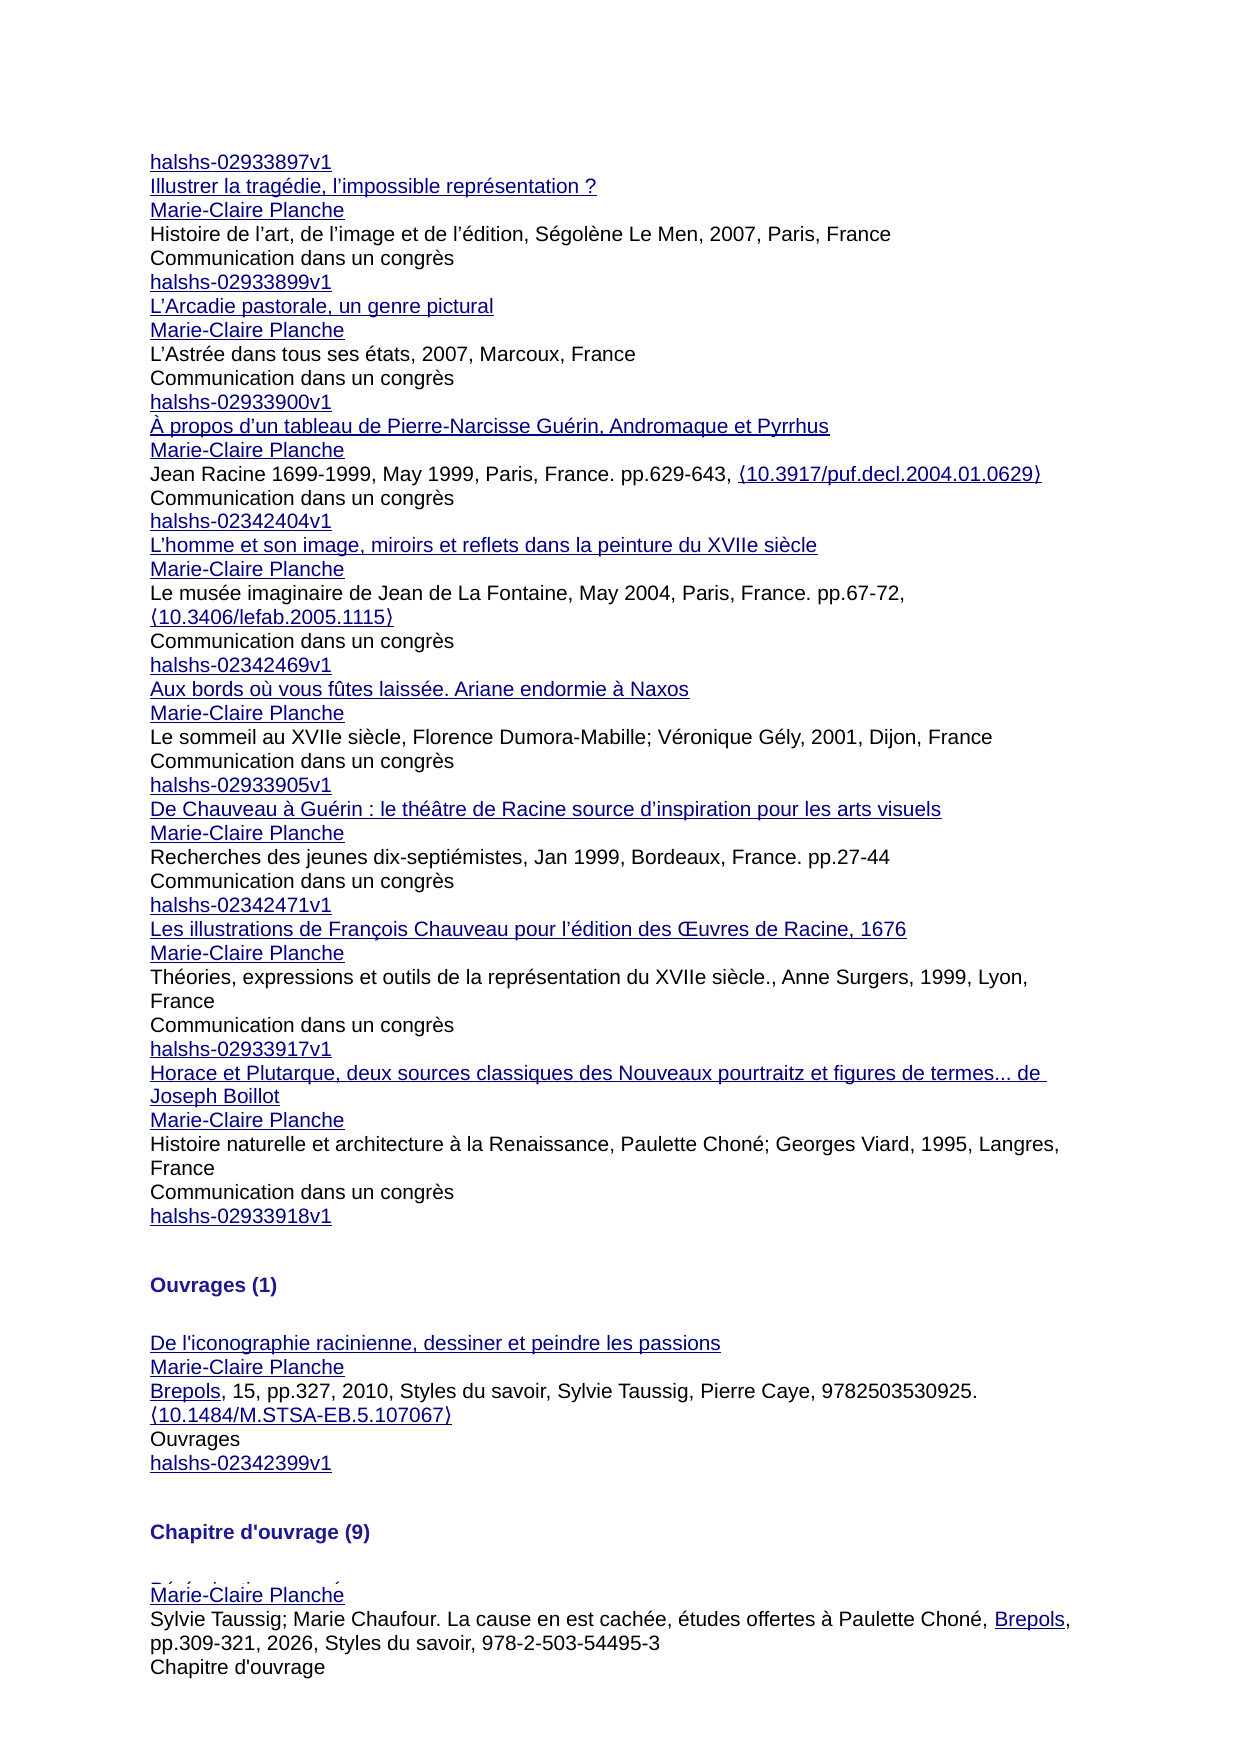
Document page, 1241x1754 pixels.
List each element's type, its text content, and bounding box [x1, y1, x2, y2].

table_cell Aux bords où vous fûtes laissée. Ariane endormie à Naxos Marie-Claire Planche Le sommeil au XVIIe siècle, Florence Dumora-Mabille; Véronique Gély, 2001, Dijon, France Communication dans un congrès halshs-02933905v1 [150, 677, 1090, 797]
table_cell halshs-02933897v1 [150, 150, 1090, 174]
table_cell De Chauveau à Guérin : le théâtre de Racine source d’inspiration pour les arts visuels Marie-Claire Planche Recherches des jeunes dix-septiémistes, Jan 1999, Bordeaux, France. pp.27-44 Communication dans un congrès halshs-02342471v1 [150, 797, 1090, 917]
subtitle Ouvrages (1) [150, 1273, 1090, 1297]
table_cell Les illustrations de François Chauveau pour l’édition des Œuvres de Racine, 1676 Marie-Claire Planche Théories, expressions et outils de la représentation du XVIIe siècle., Anne Surgers, 1999, Lyon, France Communication dans un congrès halshs-02933917v1 [150, 917, 1090, 1060]
table_cell Illustrer la tragédie, l’impossible représentation ? Marie-Claire Planche Histoire de l’art, de l’image et de l’édition, Ségolène Le Men, 2007, Paris, France Communication dans un congrès halshs-02933899v1 [150, 174, 1090, 294]
table_cell L’homme et son image, miroirs et reflets dans la peinture du XVIIe siècle Marie-Claire Planche Le musée imaginaire de Jean de La Fontaine, May 2004, Paris, France. pp.67-72, ⟨10.3406/lefab.2005.1115⟩ Communication dans un congrès halshs-02342469v1 [150, 533, 1090, 677]
table_cell Horace et Plutarque, deux sources classiques des Nouveaux pourtraitz et figures de termes... de Joseph Boillot Marie-Claire Planche Histoire naturelle et architecture à la Renaissance, Paulette Choné; Georges Viard, 1995, Langres, France Communication dans un congrès halshs-02933918v1 [150, 1060, 1090, 1228]
table_header Pérégrinations gravées Marie-Claire Planche Sylvie Taussig; Marie Chaufour. La cause en est cachée, études offertes à Paulette Choné, Brepols, pp.309-321, 2026, Styles du savoir, 978-2-503-54495-3 Chapitre d'ouvrage [150, 1578, 1090, 1679]
subtitle Chapitre d'ouvrage (9) [150, 1520, 1090, 1544]
table_cell À propos d’un tableau de Pierre-Narcisse Guérin, Andromaque et Pyrrhus Marie-Claire Planche Jean Racine 1699-1999, May 1999, Paris, France. pp.629-643, ⟨10.3917/puf.decl.2004.01.0629⟩ Communication dans un congrès halshs-02342404v1 [150, 414, 1090, 533]
table_header De l'iconographie racinienne, dessiner et peindre les passions Marie-Claire Planche Brepols, 15, pp.327, 2010, Styles du savoir, Sylvie Taussig, Pierre Caye, 9782503530925. ⟨10.1484/M.STSA-EB.5.107067⟩ Ouvrages halshs-02342399v1 [150, 1331, 1090, 1475]
table_cell L’Arcadie pastorale, un genre pictural Marie-Claire Planche L’Astrée dans tous ses états, 2007, Marcoux, France Communication dans un congrès halshs-02933900v1 [150, 294, 1090, 413]
